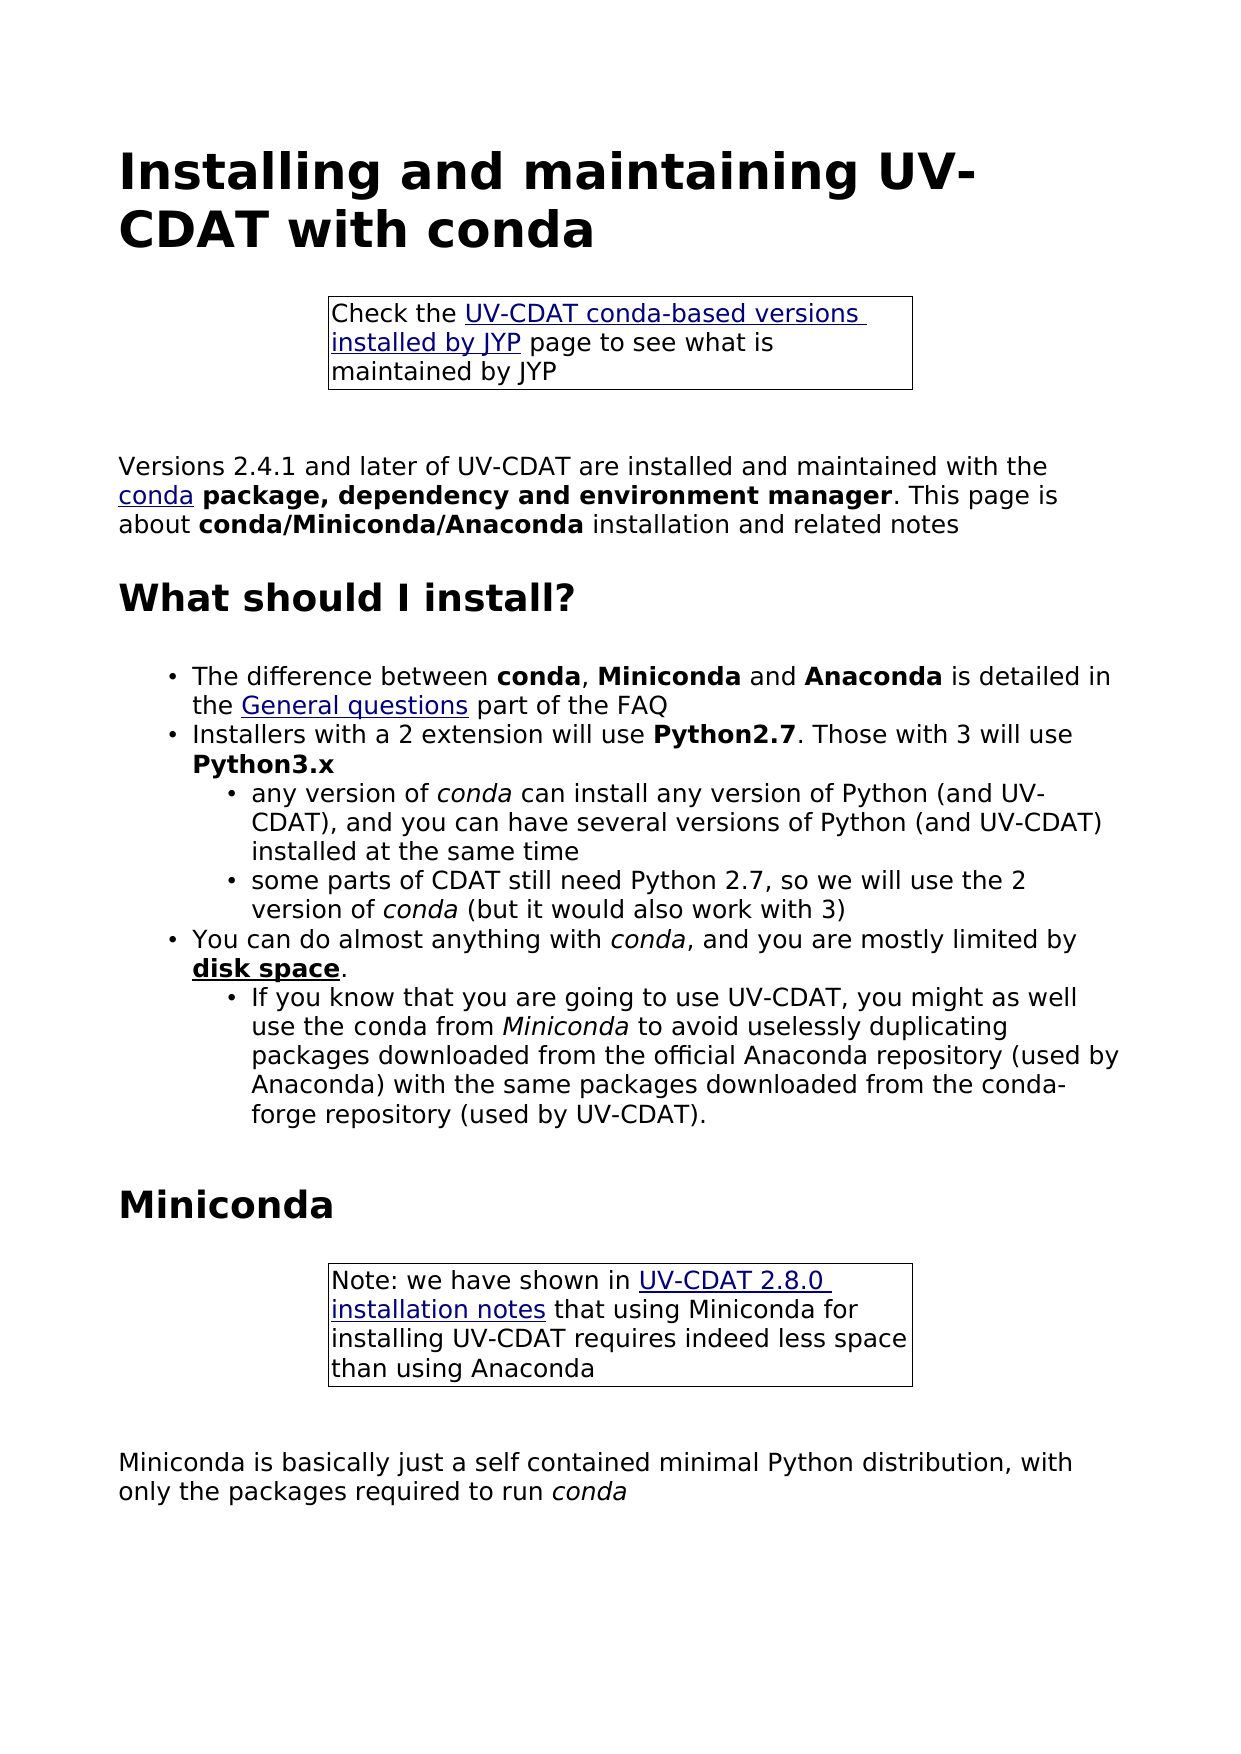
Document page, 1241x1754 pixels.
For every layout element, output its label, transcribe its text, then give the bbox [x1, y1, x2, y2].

table_header Note: we have shown in UV-CDAT 2.8.0 installation notes that using Miniconda for installing UV-CDAT requires indeed less space than using Anaconda [329, 1264, 912, 1386]
subtitle Miniconda [118, 1183, 1122, 1227]
text Miniconda is basically just a self contained minimal Python distribution, with only the packages required to run conda [118, 1448, 1122, 1507]
subtitle Installing and maintaining UV-CDAT with conda [118, 143, 1122, 259]
list If you know that you are going to use UV-CDAT, you might as well use the conda from Miniconda to avoid uselessly duplicating packages downloaded from the official Anaconda repository (used by Anaconda) with the same packages downloaded from the conda-forge repository (used by UV-CDAT). [236, 983, 1122, 1129]
table_header Check the UV-CDAT conda-based versions installed by JYP page to see what is maintained by JYP [329, 297, 912, 389]
list Installers with a 2 extension will use Python2.7. Those with 3 will use Python3.x [177, 721, 1122, 779]
list any version of conda can install any version of Python (and UV-CDAT), and you can have several versions of Python (and UV-CDAT) installed at the same time [236, 779, 1122, 866]
text Versions 2.4.1 and later of UV-CDAT are installed and maintained with the conda package, dependency and environment manager. This page is about conda/Miniconda/Anaconda installation and related notes [118, 452, 1122, 539]
list You can do almost anything with conda, and you are mostly limited by disk space. [177, 925, 1122, 983]
list some parts of CDAT still need Python 2.7, so we will use the 2 version of conda (but it would also work with 3) [236, 866, 1122, 925]
subtitle What should I install? [118, 577, 1122, 620]
list The difference between conda, Miniconda and Anaconda is detailed in the General questions part of the FAQ [177, 662, 1122, 721]
